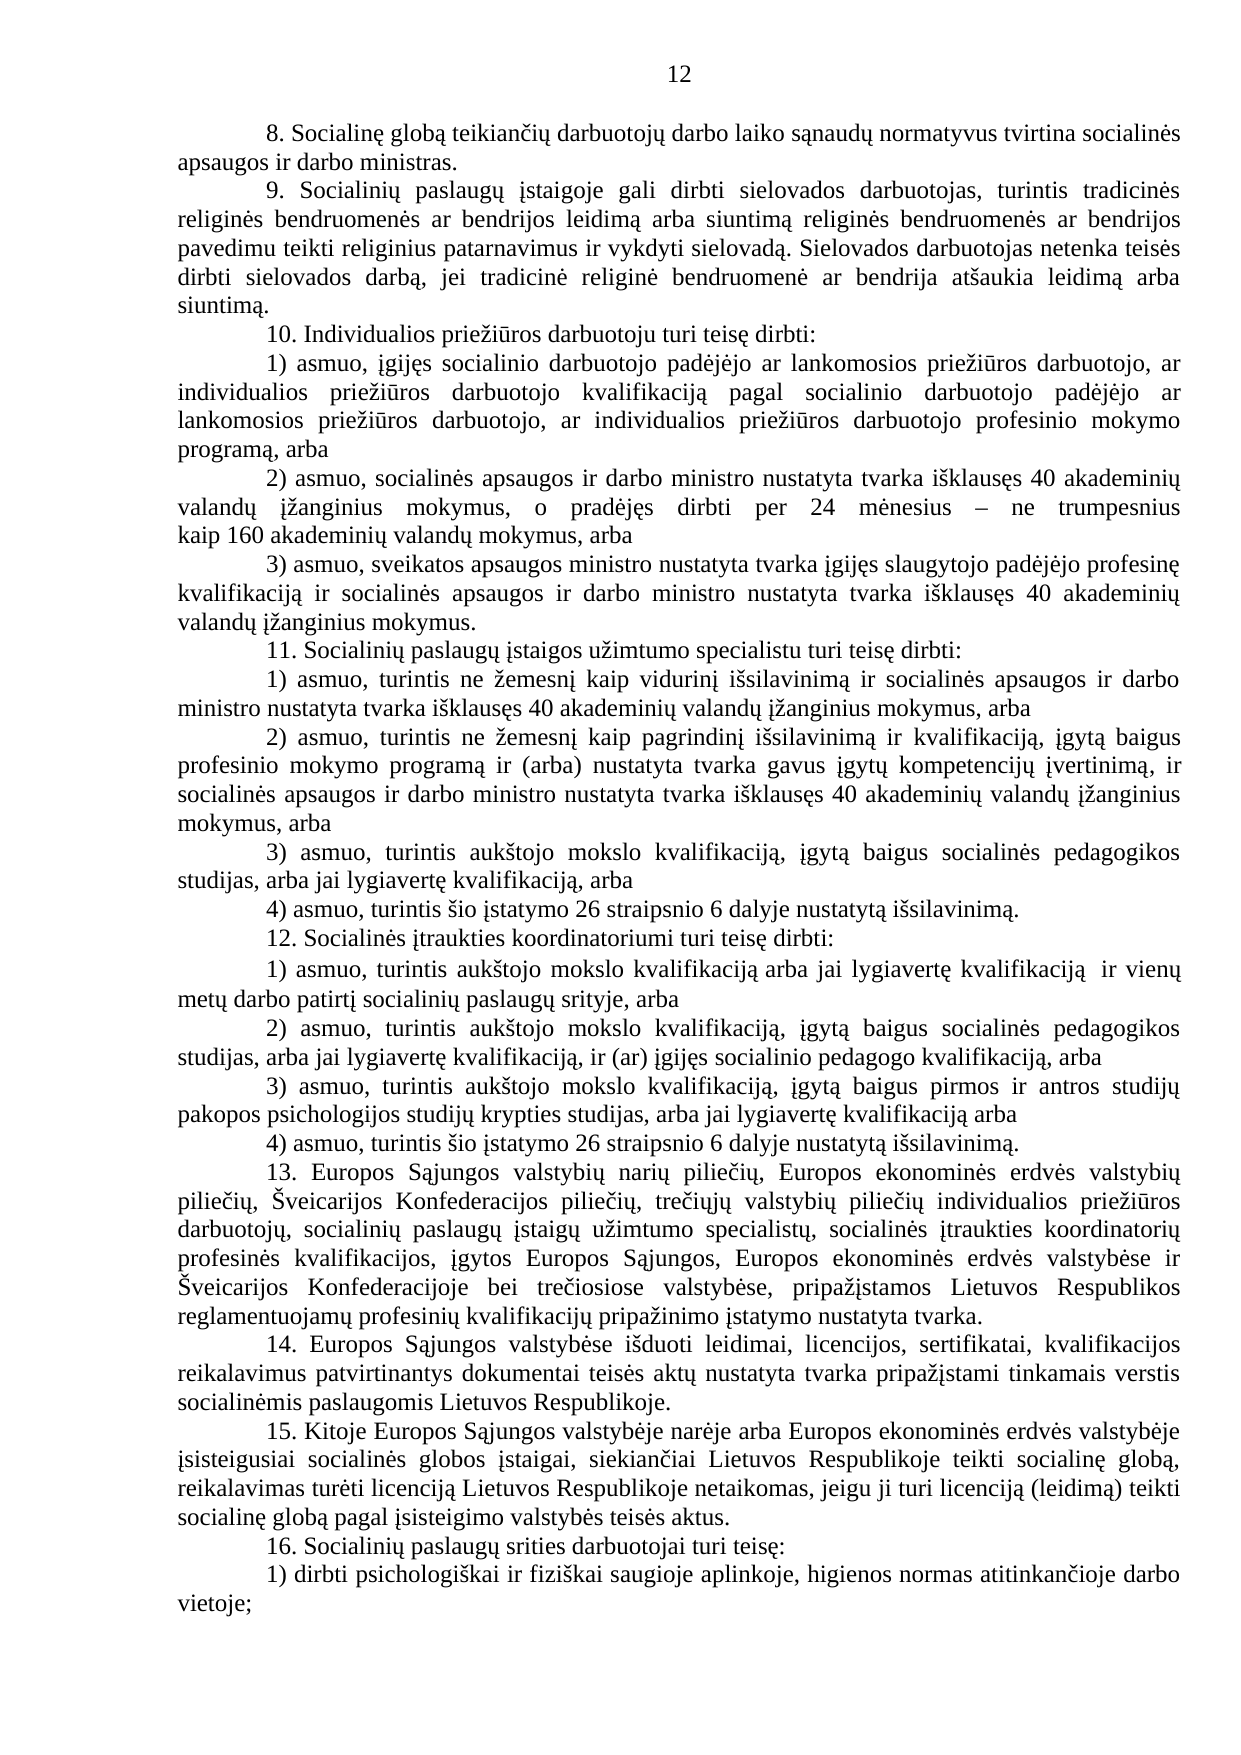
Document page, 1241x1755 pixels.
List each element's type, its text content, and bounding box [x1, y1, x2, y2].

text 2) asmuo, turintis ne žemesnį kaip pagrindinį išsilavinimą ir kvalifikaciją, įgytą baigus profesinio mokymo programą ir (arba) nustatyta tvarka gavus įgytų kompetencijų įvertinimą, ir socialinės apsaugos ir darbo ministro nustatyta tvarka išklausęs 40 akademinių valandų įžanginius mokymus, arba [177, 722, 1181, 837]
text 3) asmuo, turintis aukštojo mokslo kvalifikaciją, įgytą baigus socialinės pedagogikos studijas, arba jai lygiavertę kvalifikaciją, arba [177, 837, 1181, 894]
text 16. Socialinių paslaugų srities darbuotojai turi teisę: [177, 1531, 1181, 1559]
text 4) asmuo, turintis šio įstatymo 26 straipsnio 6 dalyje nustatytą išsilavinimą. [177, 894, 1181, 923]
text 9. Socialinių paslaugų įstaigoje gali dirbti sielovados darbuotojas, turintis tradicinės religinės bendruomenės ar bendrijos leidimą arba siuntimą religinės bendruomenės ar bendrijos pavedimu teikti religinius patarnavimus ir vykdyti sielovadą. Sielovados darbuotojas netenka teisės dirbti sielovados darbą, jei tradicinė religinė bendruomenė ar bendrija atšaukia leidimą arba siuntimą. [177, 176, 1181, 319]
text 2) asmuo, turintis aukštojo mokslo kvalifikaciją, įgytą baigus socialinės pedagogikos studijas, arba jai lygiavertę kvalifikaciją, ir (ar) įgijęs socialinio pedagogo kvalifikaciją, arba [177, 1013, 1181, 1071]
text 8. Socialinę globą teikiančių darbuotojų darbo laiko sąnaudų normatyvus tvirtina socialinės apsaugos ir darbo ministras. [177, 118, 1181, 176]
text 1) asmuo, įgijęs socialinio darbuotojo padėjėjo ar lankomosios priežiūros darbuotojo, ar individualios priežiūros darbuotojo kvalifikaciją pagal socialinio darbuotojo padėjėjo ar lankomosios priežiūros darbuotojo, ar individualios priežiūros darbuotojo profesinio mokymo programą, arba [177, 348, 1181, 463]
text 12. Socialinės įtraukties koordinatoriumi turi teisę dirbti: [177, 923, 1181, 952]
text 1) asmuo, turintis aukštojo mokslo kvalifikaciją arba jai lygiavertę kvalifikaciją ir vienų metų darbo patirtį socialinių paslaugų srityje, arba [177, 952, 1181, 1013]
text 1) dirbti psichologiškai ir fiziškai saugioje aplinkoje, higienos normas atitinkančioje darbo vietoje; [177, 1559, 1181, 1617]
text 4) asmuo, turintis šio įstatymo 26 straipsnio 6 dalyje nustatytą išsilavinimą. [177, 1128, 1181, 1157]
text 1) asmuo, turintis ne žemesnį kaip vidurinį išsilavinimą ir socialinės apsaugos ir darbo ministro nustatyta tvarka išklausęs 40 akademinių valandų įžanginius mokymus, arba [177, 664, 1181, 722]
text 3) asmuo, sveikatos apsaugos ministro nustatyta tvarka įgijęs slaugytojo padėjėjo profesinę kvalifikaciją ir socialinės apsaugos ir darbo ministro nustatyta tvarka išklausęs 40 akademinių valandų įžanginius mokymus. [177, 549, 1181, 636]
text 11. Socialinių paslaugų įstaigos užimtumo specialistu turi teisę dirbti: [177, 636, 1181, 664]
text 2) asmuo, socialinės apsaugos ir darbo ministro nustatyta tvarka išklausęs 40 akademinių valandų įžanginius mokymus, o pradėjęs dirbti per 24 mėnesius – ne trumpesnius kaip 160 akademinių valandų mokymus, arba [177, 463, 1181, 549]
text 15. Kitoje Europos Sąjungos valstybėje narėje arba Europos ekonominės erdvės valstybėje įsisteigusiai socialinės globos įstaigai, siekiančiai Lietuvos Respublikoje teikti socialinę globą, reikalavimas turėti licenciją Lietuvos Respublikoje netaikomas, jeigu ji turi licenciją (leidimą) teikti socialinę globą pagal įsisteigimo valstybės teisės aktus. [177, 1416, 1181, 1531]
text 13. Europos Sąjungos valstybių narių piliečių, Europos ekonominės erdvės valstybių piliečių, Šveicarijos Konfederacijos piliečių, trečiųjų valstybių piliečių individualios priežiūros darbuotojų, socialinių paslaugų įstaigų užimtumo specialistų, socialinės įtraukties koordinatorių profesinės kvalifikacijos, įgytos Europos Sąjungos, Europos ekonominės erdvės valstybėse ir Šveicarijos Konfederacijoje bei trečiosiose valstybėse, pripažįstamos Lietuvos Respublikos reglamentuojamų profesinių kvalifikacijų pripažinimo įstatymo nustatyta tvarka. [177, 1157, 1181, 1329]
text 10. Individualios priežiūros darbuotoju turi teisę dirbti: [177, 319, 1181, 348]
text 14. Europos Sąjungos valstybėse išduoti leidimai, licencijos, sertifikatai, kvalifikacijos reikalavimus patvirtinantys dokumentai teisės aktų nustatyta tvarka pripažįstami tinkamais verstis socialinėmis paslaugomis Lietuvos Respublikoje. [177, 1329, 1181, 1416]
text 3) asmuo, turintis aukštojo mokslo kvalifikaciją, įgytą baigus pirmos ir antros studijų pakopos psichologijos studijų krypties studijas, arba jai lygiavertę kvalifikaciją arba [177, 1071, 1181, 1128]
